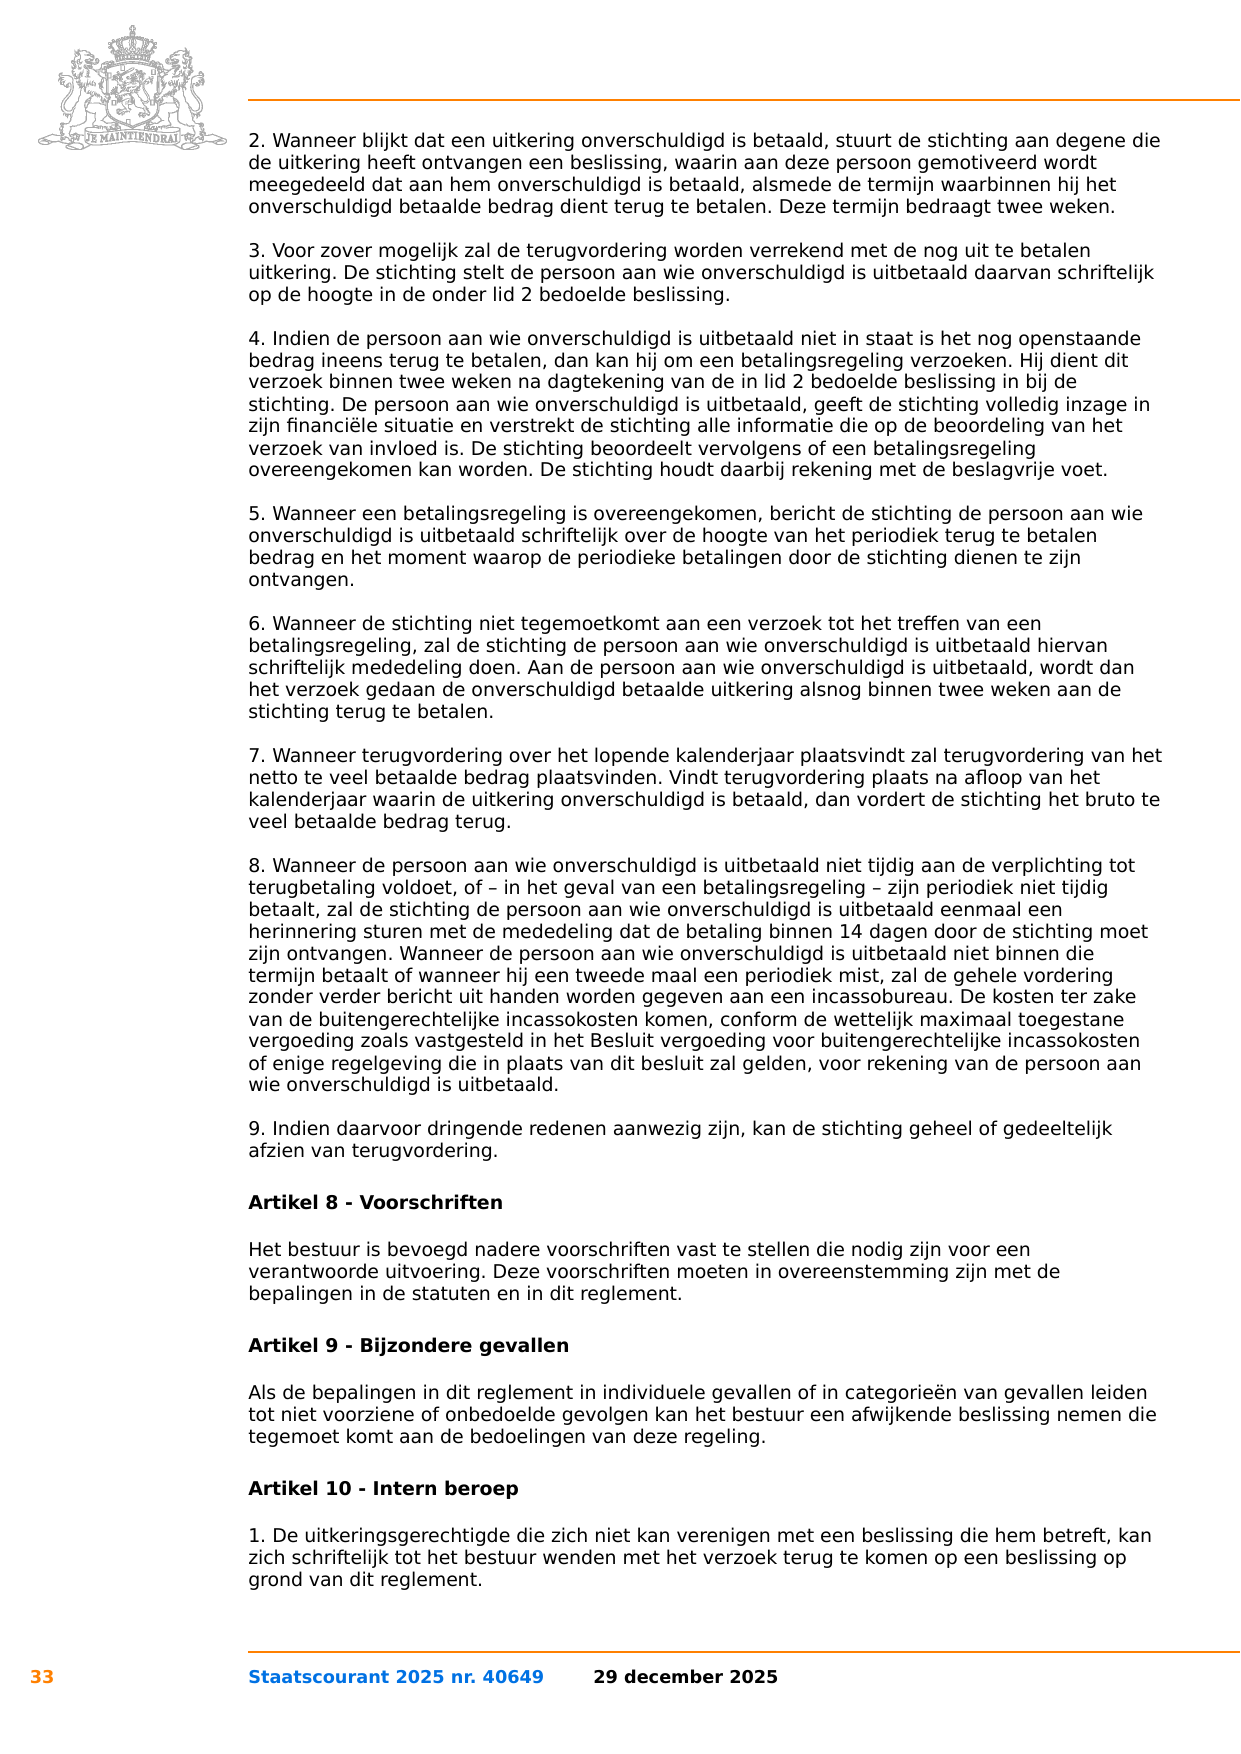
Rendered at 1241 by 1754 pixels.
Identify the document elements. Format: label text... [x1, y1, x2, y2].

text 9. Indien daarvoor dringende redenen aanwezig zijn, kan de stichting geheel of gedeeltelijk afzien van terugvordering. [248, 1118, 1163, 1162]
text Het bestuur is bevoegd nadere voorschriften vast te stellen die nodig zijn voor een verantwoorde uitvoering. Deze voorschriften moeten in overeenstemming zijn met de bepalingen in de statuten en in dit reglement. [248, 1239, 1163, 1305]
text 7. Wanneer terugvordering over het lopende kalenderjaar plaatsvindt zal terugvordering van het netto te veel betaalde bedrag plaatsvinden. Vindt terugvordering plaats na afloop van het kalenderjaar waarin de uitkering onverschuldigd is betaald, dan vordert de stichting het bruto te veel betaalde bedrag terug. [248, 745, 1163, 833]
subtitle Artikel 10 - Intern beroep [248, 1478, 1163, 1500]
text 1. De uitkeringsgerechtigde die zich niet kan verenigen met een beslissing die hem betreft, kan zich schriftelijk tot het bestuur wenden met het verzoek terug te komen op een beslissing op grond van dit reglement. [248, 1525, 1163, 1591]
text 6. Wanneer de stichting niet tegemoetkomt aan een verzoek tot het treffen van een betalingsregeling, zal de stichting de persoon aan wie onverschuldigd is uitbetaald hiervan schriftelijk mededeling doen. Aan de persoon aan wie onverschuldigd is uitbetaald, wordt dan het verzoek gedaan de onverschuldigd betaalde uitkering alsnog binnen twee weken aan de stichting terug te betalen. [248, 613, 1163, 723]
subtitle Artikel 9 - Bijzondere gevallen [248, 1335, 1163, 1357]
text 2. Wanneer blijkt dat een uitkering onverschuldigd is betaald, stuurt de stichting aan degene die de uitkering heeft ontvangen een beslissing, waarin aan deze persoon gemotiveerd wordt meegedeeld dat aan hem onverschuldigd is betaald, alsmede de termijn waarbinnen hij het onverschuldigd betaalde bedrag dient terug te betalen. Deze termijn bedraagt twee weken. [248, 130, 1163, 218]
text 3. Voor zover mogelijk zal de terugvordering worden verrekend met de nog uit te betalen uitkering. De stichting stelt de persoon aan wie onverschuldigd is uitbetaald daarvan schriftelijk op de hoogte in de onder lid 2 bedoelde beslissing. [248, 240, 1163, 306]
text Als de bepalingen in dit reglement in individuele gevallen of in categorieën van gevallen leiden tot niet voorziene of onbedoelde gevolgen kan het bestuur een afwijkende beslissing nemen die tegemoet komt aan de bedoelingen van deze regeling. [248, 1382, 1163, 1448]
text 5. Wanneer een betalingsregeling is overeengekomen, bericht de stichting de persoon aan wie onverschuldigd is uitbetaald schriftelijk over de hoogte van het periodiek terug te betalen bedrag en het moment waarop de periodieke betalingen door de stichting dienen te zijn ontvangen. [248, 503, 1163, 591]
text 8. Wanneer de persoon aan wie onverschuldigd is uitbetaald niet tijdig aan de verplichting tot terugbetaling voldoet, of – in het geval van een betalingsregeling – zijn periodiek niet tijdig betaalt, zal de stichting de persoon aan wie onverschuldigd is uitbetaald eenmaal een herinnering sturen met de mededeling dat de betaling binnen 14 dagen door de stichting moet zijn ontvangen. Wanneer de persoon aan wie onverschuldigd is uitbetaald niet binnen die termijn betaalt of wanneer hij een tweede maal een periodiek mist, zal de gehele vordering zonder verder bericht uit handen worden gegeven aan een incassobureau. De kosten ter zake van de buitengerechtelijke incassokosten komen, conform de wettelijk maximaal toegestane vergoeding zoals vastgesteld in het Besluit vergoeding voor buitengerechtelijke incassokosten of enige regelgeving die in plaats van dit besluit zal gelden, voor rekening van de persoon aan wie onverschuldigd is uitbetaald. [248, 854, 1163, 1096]
text 4. Indien de persoon aan wie onverschuldigd is uitbetaald niet in staat is het nog openstaande bedrag ineens terug te betalen, dan kan hij om een betalingsregeling verzoeken. Hij dient dit verzoek binnen twee weken na dagtekening van de in lid 2 bedoelde beslissing in bij de stichting. De persoon aan wie onverschuldigd is uitbetaald, geeft de stichting volledig inzage in zijn financiële situatie en verstrekt de stichting alle informatie die op de beoordeling van het verzoek van invloed is. De stichting beoordeelt vervolgens of een betalingsregeling overeengekomen kan worden. De stichting houdt daarbij rekening met de beslagvrije voet. [248, 327, 1163, 481]
picture [38, 25, 227, 150]
subtitle Artikel 8 - Voorschriften [248, 1192, 1163, 1214]
